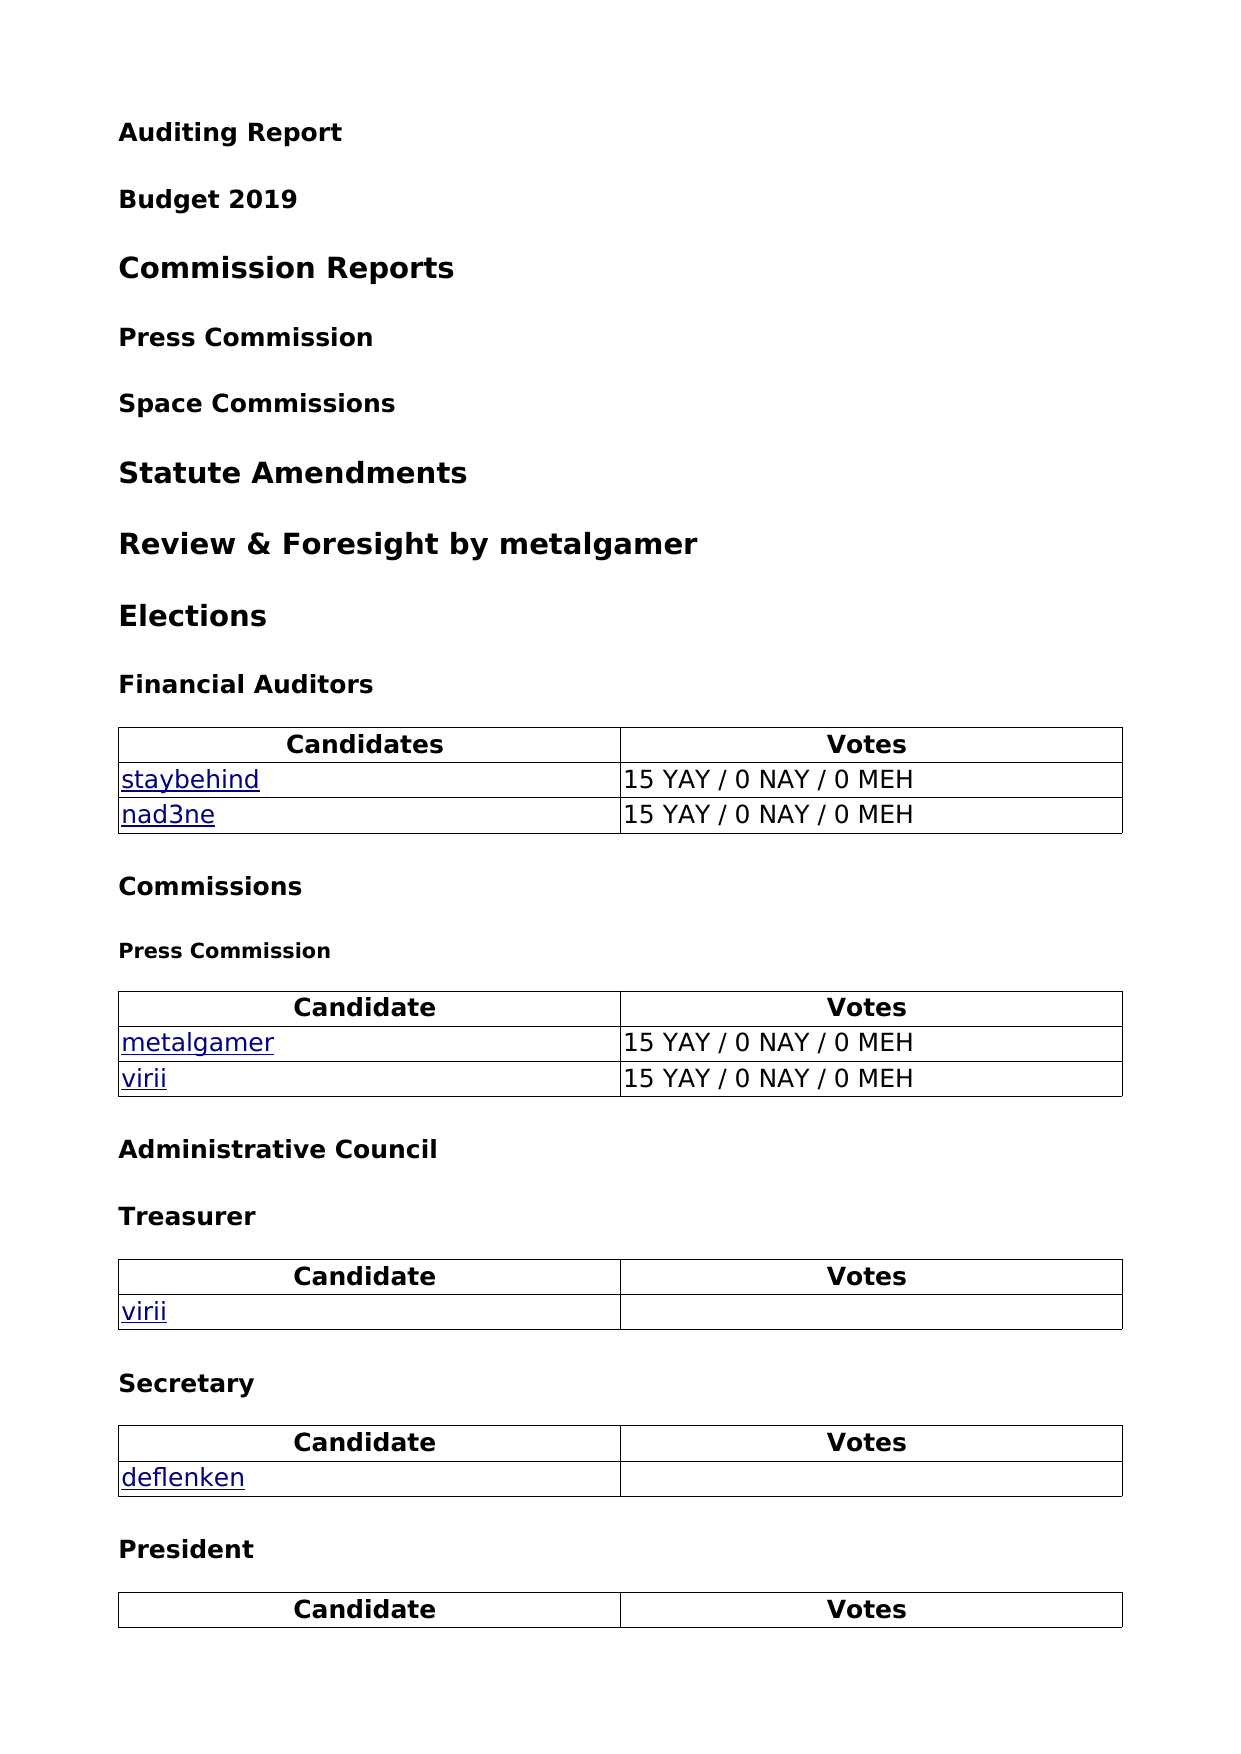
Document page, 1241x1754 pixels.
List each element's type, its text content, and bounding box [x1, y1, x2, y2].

subtitle Financial Auditors [118, 671, 1122, 700]
table_cell metalgamer [119, 1027, 620, 1061]
table_cell 15 YAY / 0 NAY / 0 MEH [621, 1027, 1122, 1061]
table_header Candidate [119, 992, 620, 1026]
table_cell nad3ne [119, 798, 620, 832]
table_header Votes [621, 1593, 1122, 1627]
table_cell deflenken [119, 1462, 620, 1496]
table_header Candidate [119, 1593, 620, 1627]
subtitle President [118, 1536, 1122, 1565]
table_cell [621, 1462, 1122, 1496]
table_header Candidate [119, 1260, 620, 1294]
subtitle Treasurer [118, 1202, 1122, 1232]
table_cell 15 YAY / 0 NAY / 0 MEH [621, 1062, 1122, 1096]
subtitle Elections [118, 599, 1122, 633]
subtitle Commissions [118, 872, 1122, 901]
table_header Votes [621, 1260, 1122, 1294]
table_cell virii [119, 1295, 620, 1329]
subtitle Budget 2019 [118, 185, 1122, 214]
subtitle Statute Amendments [118, 456, 1122, 490]
subtitle Press Commission [118, 939, 1122, 963]
table_cell virii [119, 1062, 620, 1096]
subtitle Space Commissions [118, 389, 1122, 419]
table_header Votes [621, 1426, 1122, 1461]
table_cell staybehind [119, 763, 620, 797]
subtitle Administrative Council [118, 1136, 1122, 1165]
subtitle Press Commission [118, 323, 1122, 352]
table_header Votes [621, 992, 1122, 1026]
table_cell [621, 1295, 1122, 1329]
table_header Candidates [119, 728, 620, 762]
table_cell 15 YAY / 0 NAY / 0 MEH [621, 763, 1122, 797]
subtitle Review & Foresight by metalgamer [118, 528, 1122, 562]
subtitle Commission Reports [118, 251, 1122, 285]
table_cell 15 YAY / 0 NAY / 0 MEH [621, 798, 1122, 832]
subtitle Auditing Report [118, 118, 1122, 147]
table_header Candidate [119, 1426, 620, 1461]
subtitle Secretary [118, 1369, 1122, 1398]
table_header Votes [621, 728, 1122, 762]
